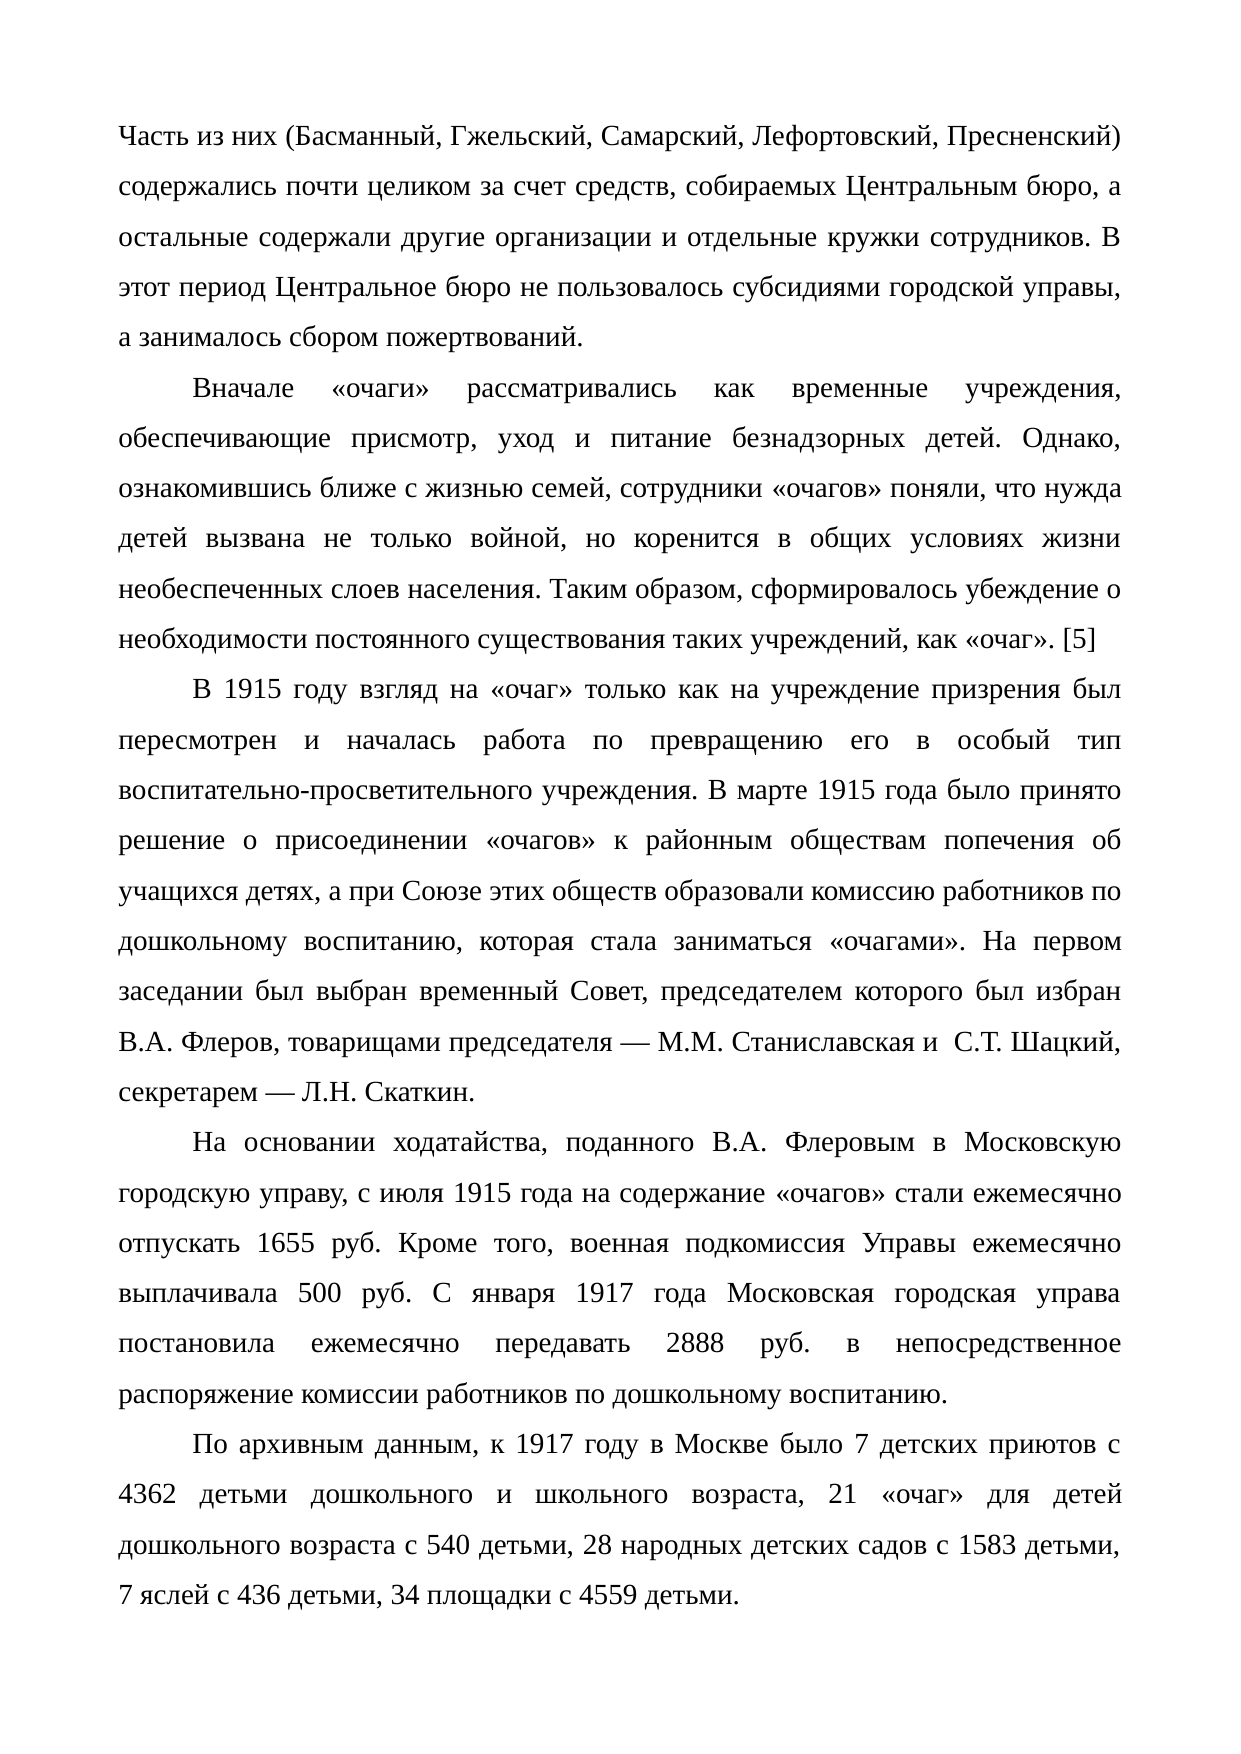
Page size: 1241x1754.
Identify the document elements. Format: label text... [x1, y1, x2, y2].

text По архивным данным, к 1917 году в Москве было 7 детских приютов с 4362 детьми дошкольного и школьного возраста, 21 «очаг» для детей дошкольного возраста с 540 детьми, 28 народных детских садов с 1583 детьми, 7 яслей с 436 детьми, 34 площадки с 4559 детьми. [118, 1426, 1122, 1611]
text Вначале «очаги» рассматривались как временные учреждения, обеспечивающие присмотр, уход и питание безнадзорных детей. Однако, ознакомившись ближе с жизнью семей, сотрудники «очагов» поняли, что нужда детей вызвана не только войной, но коренится в общих условиях жизни необеспеченных слоев населения. Таким образом, сформировалось убеждение о необходимости постоянного существования таких учреждений, как «очаг». [5] [118, 370, 1122, 655]
text Часть из них (Басманный, Гжельский, Самарский, Лефортовский, Пресненский) содержались почти целиком за счет средств, собираемых Центральным бюро, а остальные содержали другие организации и отдельные кружки сотрудников. В этот период Центральное бюро не пользовалось субсидиями городской управы, а занималось сбором пожертвований. [118, 118, 1122, 353]
text На основании ходатайства, поданного В.А. Флеровым в Московскую городскую управу, с июля 1915 года на содержание «очагов» стали ежемесячно отпускать 1655 руб. Кроме того, военная подкомиссия Управы ежемесячно выплачивала 500 руб. С января 1917 года Московская городская управа постановила ежемесячно передавать 2888 руб. в непосредственное распоряжение комиссии работников по дошкольному воспитанию. [118, 1124, 1122, 1409]
text В 1915 году взгляд на «очаг» только как на учреждение призрения был пересмотрен и началась работа по превращению его в особый тип воспитательно-просветительного учреждения. В марте 1915 года было принято решение о присоединении «очагов» к районным обществам попечения об учащихся детях, а при Союзе этих обществ образовали комиссию работников по дошкольному воспитанию, которая стала заниматься «очагами». На первом заседании был выбран временный Совет, председателем которого был избран В.А. Флеров, товарищами председателя — М.М. Станиславская и С.Т. Шацкий, секретарем — Л.Н. Скаткин. [118, 672, 1122, 1108]
